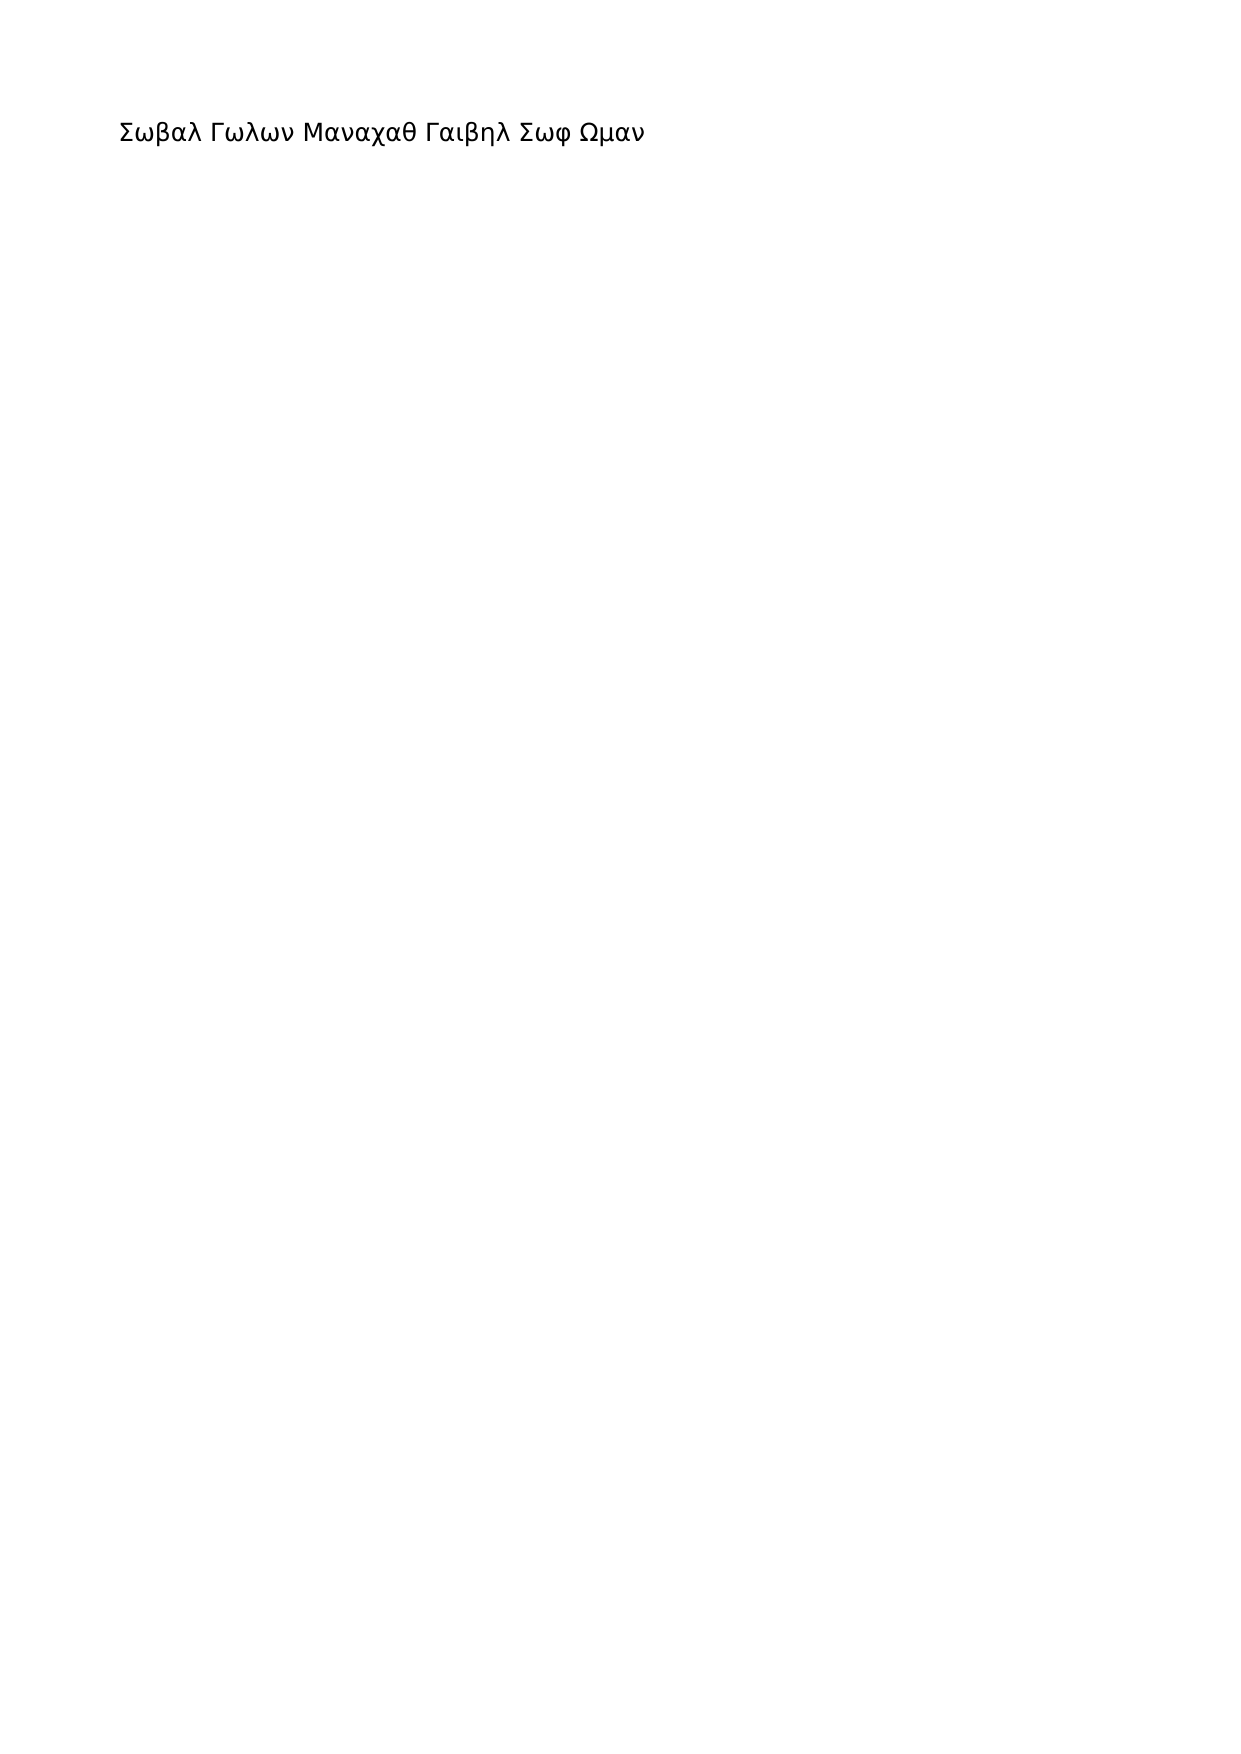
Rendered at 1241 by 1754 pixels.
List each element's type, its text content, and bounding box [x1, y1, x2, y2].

text Σωβαλ Γωλων Μαναχαθ Γαιβηλ Σωφ Ωμαν [118, 118, 1122, 147]
